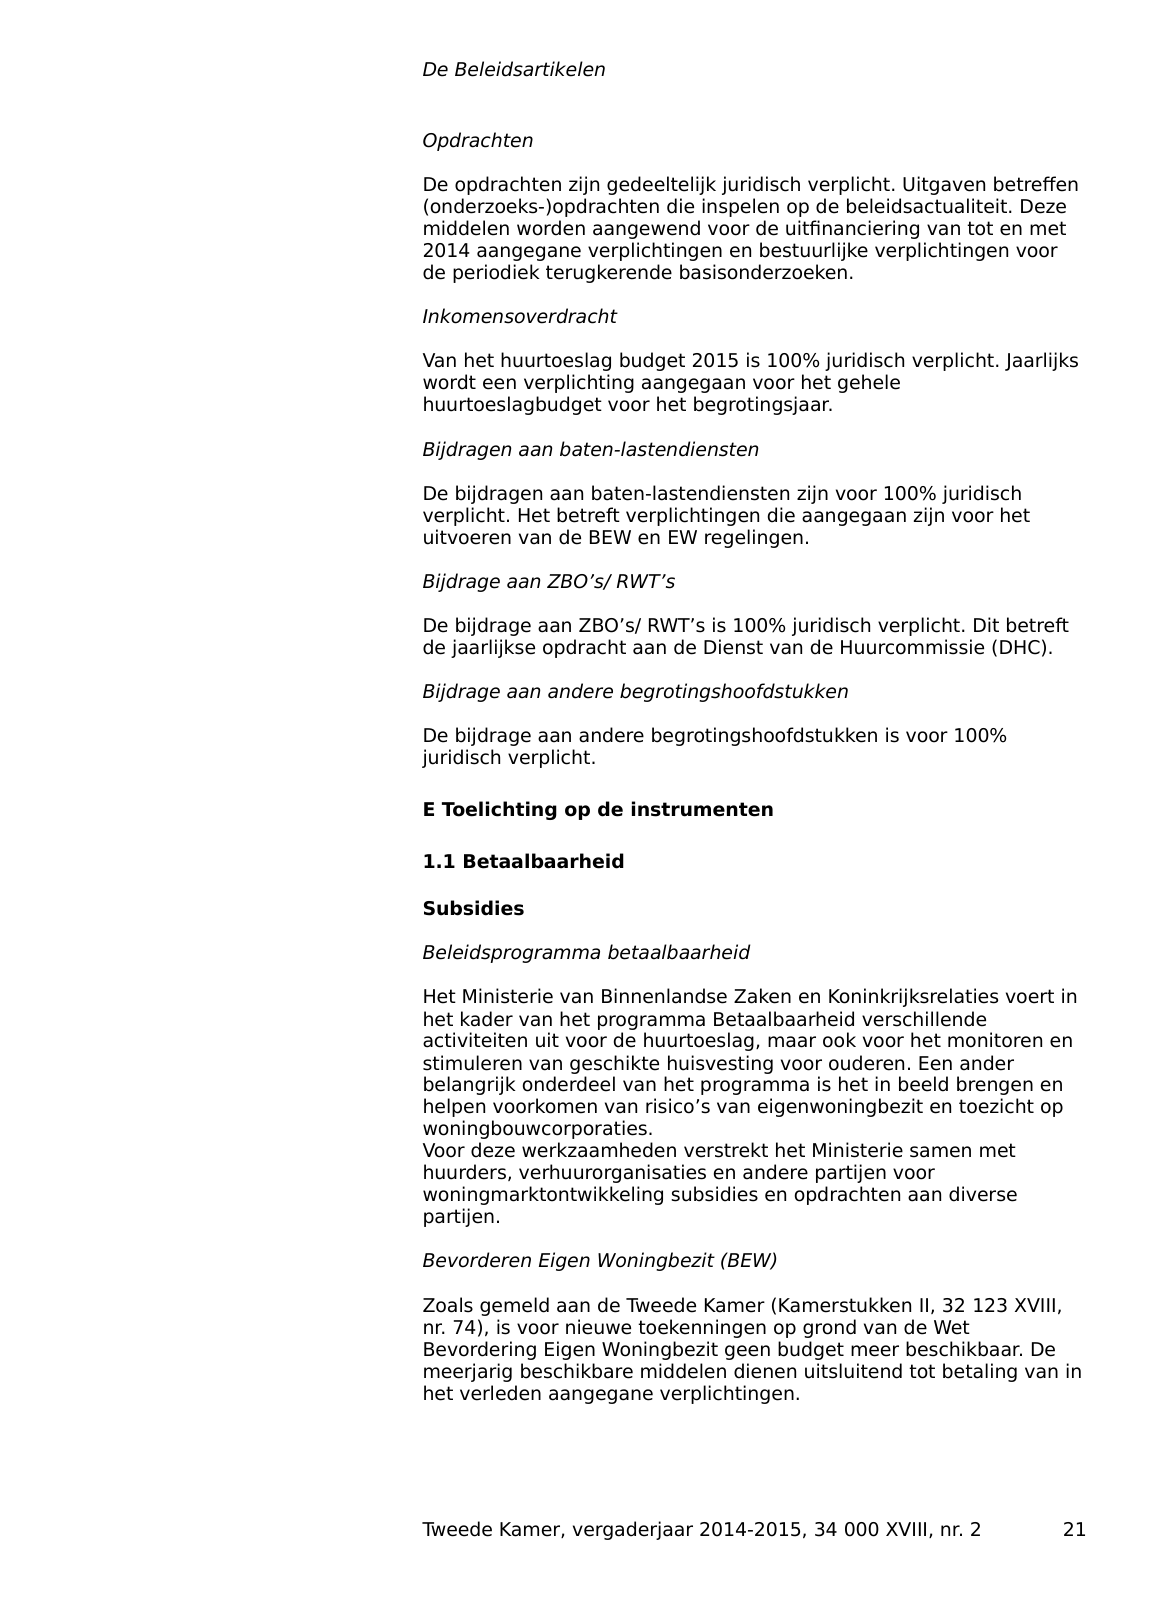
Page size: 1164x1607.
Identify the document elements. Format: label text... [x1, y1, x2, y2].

subtitle E Toelichting op de instrumenten [422, 799, 1087, 821]
subtitle Inkomensoverdracht [422, 306, 1087, 328]
subtitle Bijdragen aan baten-lastendiensten [422, 438, 1087, 460]
text De bijdrage aan andere begrotingshoofdstukken is voor 100% juridisch verplicht. [422, 725, 1087, 769]
text Voor deze werkzaamheden verstrekt het Ministerie samen met huurders, verhuurorganisaties en andere partijen voor woningmarktontwikkeling subsidies en opdrachten aan diverse partijen. [422, 1140, 1087, 1228]
subtitle Opdrachten [422, 130, 1087, 152]
text De opdrachten zijn gedeeltelijk juridisch verplicht. Uitgaven betreffen (onderzoeks-)opdrachten die inspelen op de beleidsactualiteit. Deze middelen worden aangewend voor de uitfinanciering van tot en met 2014 aangegane verplichtingen en bestuurlijke verplichtingen voor de periodiek terugkerende basisonderzoeken. [422, 174, 1087, 284]
text De bijdrage aan ZBO’s/ RWT’s is 100% juridisch verplicht. Dit betreft de jaarlijkse opdracht aan de Dienst van de Huurcommissie (DHC). [422, 615, 1087, 659]
subtitle Bijdrage aan ZBO’s/ RWT’s [422, 571, 1087, 593]
subtitle Beleidsprogramma betaalbaarheid [422, 942, 1087, 964]
subtitle Bevorderen Eigen Woningbezit (BEW) [422, 1250, 1087, 1272]
subtitle Bijdrage aan andere begrotingshoofdstukken [422, 681, 1087, 703]
text Het Ministerie van Binnenlandse Zaken en Koninkrijksrelaties voert in het kader van het programma Betaalbaarheid verschillende activiteiten uit voor de huurtoeslag, maar ook voor het monitoren en stimuleren van geschikte huisvesting voor ouderen. Een ander belangrijk onderdeel van het programma is het in beeld brengen en helpen voorkomen van risico’s van eigenwoningbezit en toezicht op woningbouwcorporaties. [422, 986, 1087, 1140]
text Van het huurtoeslag budget 2015 is 100% juridisch verplicht. Jaarlijks wordt een verplichting aangegaan voor het gehele huurtoeslagbudget voor het begrotingsjaar. [422, 350, 1087, 416]
text De bijdragen aan baten-lastendiensten zijn voor 100% juridisch verplicht. Het betreft verplichtingen die aangegaan zijn voor het uitvoeren van de BEW en EW regelingen. [422, 483, 1087, 548]
subtitle 1.1 Betaalbaarheid [422, 851, 1087, 873]
subtitle Subsidies [422, 898, 1087, 920]
text Zoals gemeld aan de Tweede Kamer (Kamerstukken II, 32 123 XVIII, nr. 74), is voor nieuwe toekenningen op grond van de Wet Bevordering Eigen Woningbezit geen budget meer beschikbaar. De meerjarig beschikbare middelen dienen uitsluitend tot betaling van in het verleden aangegane verplichtingen. [422, 1294, 1087, 1404]
